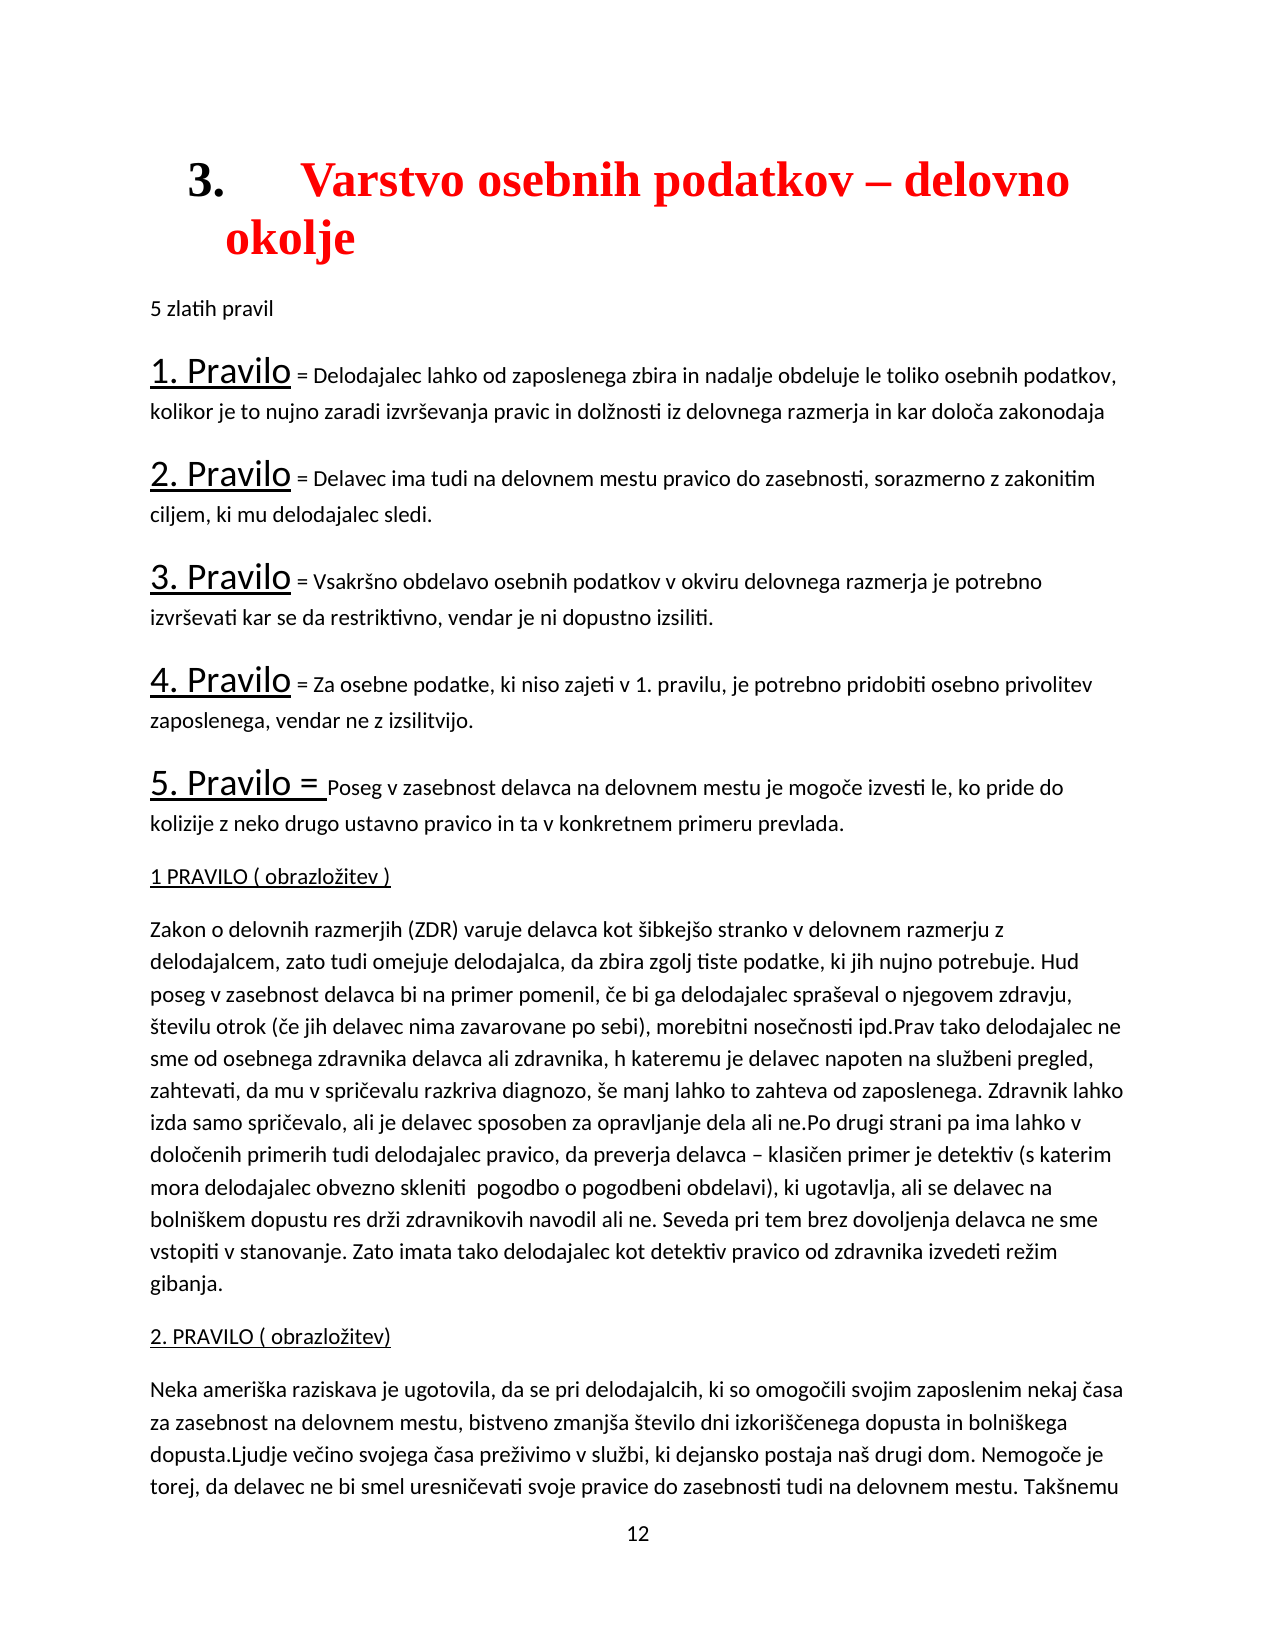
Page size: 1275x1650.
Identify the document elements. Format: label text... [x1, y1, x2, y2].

text Neka ameriška raziskava je ugotovila, da se pri delodajalcih, ki so omogočili svojim zaposlenim nekaj časa za zasebnost na delovnem mestu, bistveno zmanjša število dni izkoriščenega dopusta in bolniškega dopusta.Ljudje večino svojega časa preživimo v službi, ki dejansko postaja naš drugi dom. Nemogoče je torej, da delavec ne bi smel uresničevati svoje pravice do zasebnosti tudi na delovnem mestu. Takšnemu [150, 1375, 1125, 1500]
text 5. Pravilo = Poseg v zasebnost delavca na delovnem mestu je mogoče izvesti le, ko pride do kolizije z neko drugo ustavno pravico in ta v konkretnem primeru prevlada. [150, 759, 1125, 837]
text 5 zlatih pravil [150, 294, 1125, 322]
text 2. Pravilo = Delavec ima tudi na delovnem mestu pravico do zasebnosti, sorazmerno z zakonitim ciljem, ki mu delodajalec sledi. [150, 450, 1125, 528]
subtitle Varstvo osebnih podatkov – delovno okolje [187, 150, 1125, 265]
text 3. Pravilo = Vsakršno obdelavo osebnih podatkov v okviru delovnega razmerja je potrebno izvrševati kar se da restriktivno, vendar je ni dopustno izsiliti. [150, 553, 1125, 631]
text 1. Pravilo = Delodajalec lahko od zaposlenega zbira in nadalje obdeluje le toliko osebnih podatkov, kolikor je to nujno zaradi izvrševanja pravic in dolžnosti iz delovnega razmerja in kar določa zakonodaja [150, 347, 1125, 425]
text 4. Pravilo = Za osebne podatke, ki niso zajeti v 1. pravilu, je potrebno pridobiti osebno privolitev zaposlenega, vendar ne z izsilitvijo. [150, 656, 1125, 734]
text 1 PRAVILO ( obrazložitev ) [150, 862, 1125, 890]
text 2. PRAVILO ( obrazložitev) [150, 1322, 1125, 1350]
text Zakon o delovnih razmerjih (ZDR) varuje delavca kot šibkejšo stranko v delovnem razmerju z delodajalcem, zato tudi omejuje delodajalca, da zbira zgolj tiste podatke, ki jih nujno potrebuje. Hud poseg v zasebnost delavca bi na primer pomenil, če bi ga delodajalec spraševal o njegovem zdravju, številu otrok (če jih delavec nima zavarovane po sebi), morebitni nosečnosti ipd.Prav tako delodajalec ne sme od osebnega zdravnika delavca ali zdravnika, h kateremu je delavec napoten na službeni pregled, zahtevati, da mu v spričevalu razkriva diagnozo, še manj lahko to zahteva od zaposlenega. Zdravnik lahko izda samo spričevalo, ali je delavec sposoben za opravljanje dela ali ne.Po drugi strani pa ima lahko v določenih primerih tudi delodajalec pravico, da preverja delavca – klasičen primer je detektiv (s katerim mora delodajalec obvezno skleniti pogodbo o pogodbeni obdelavi), ki ugotavlja, ali se delavec na bolniškem dopustu res drži zdravnikovih navodil ali ne. Seveda pri tem brez dovoljenja delavca ne sme vstopiti v stanovanje. Zato imata tako delodajalec kot detektiv pravico od zdravnika izvedeti režim gibanja. [150, 915, 1125, 1297]
